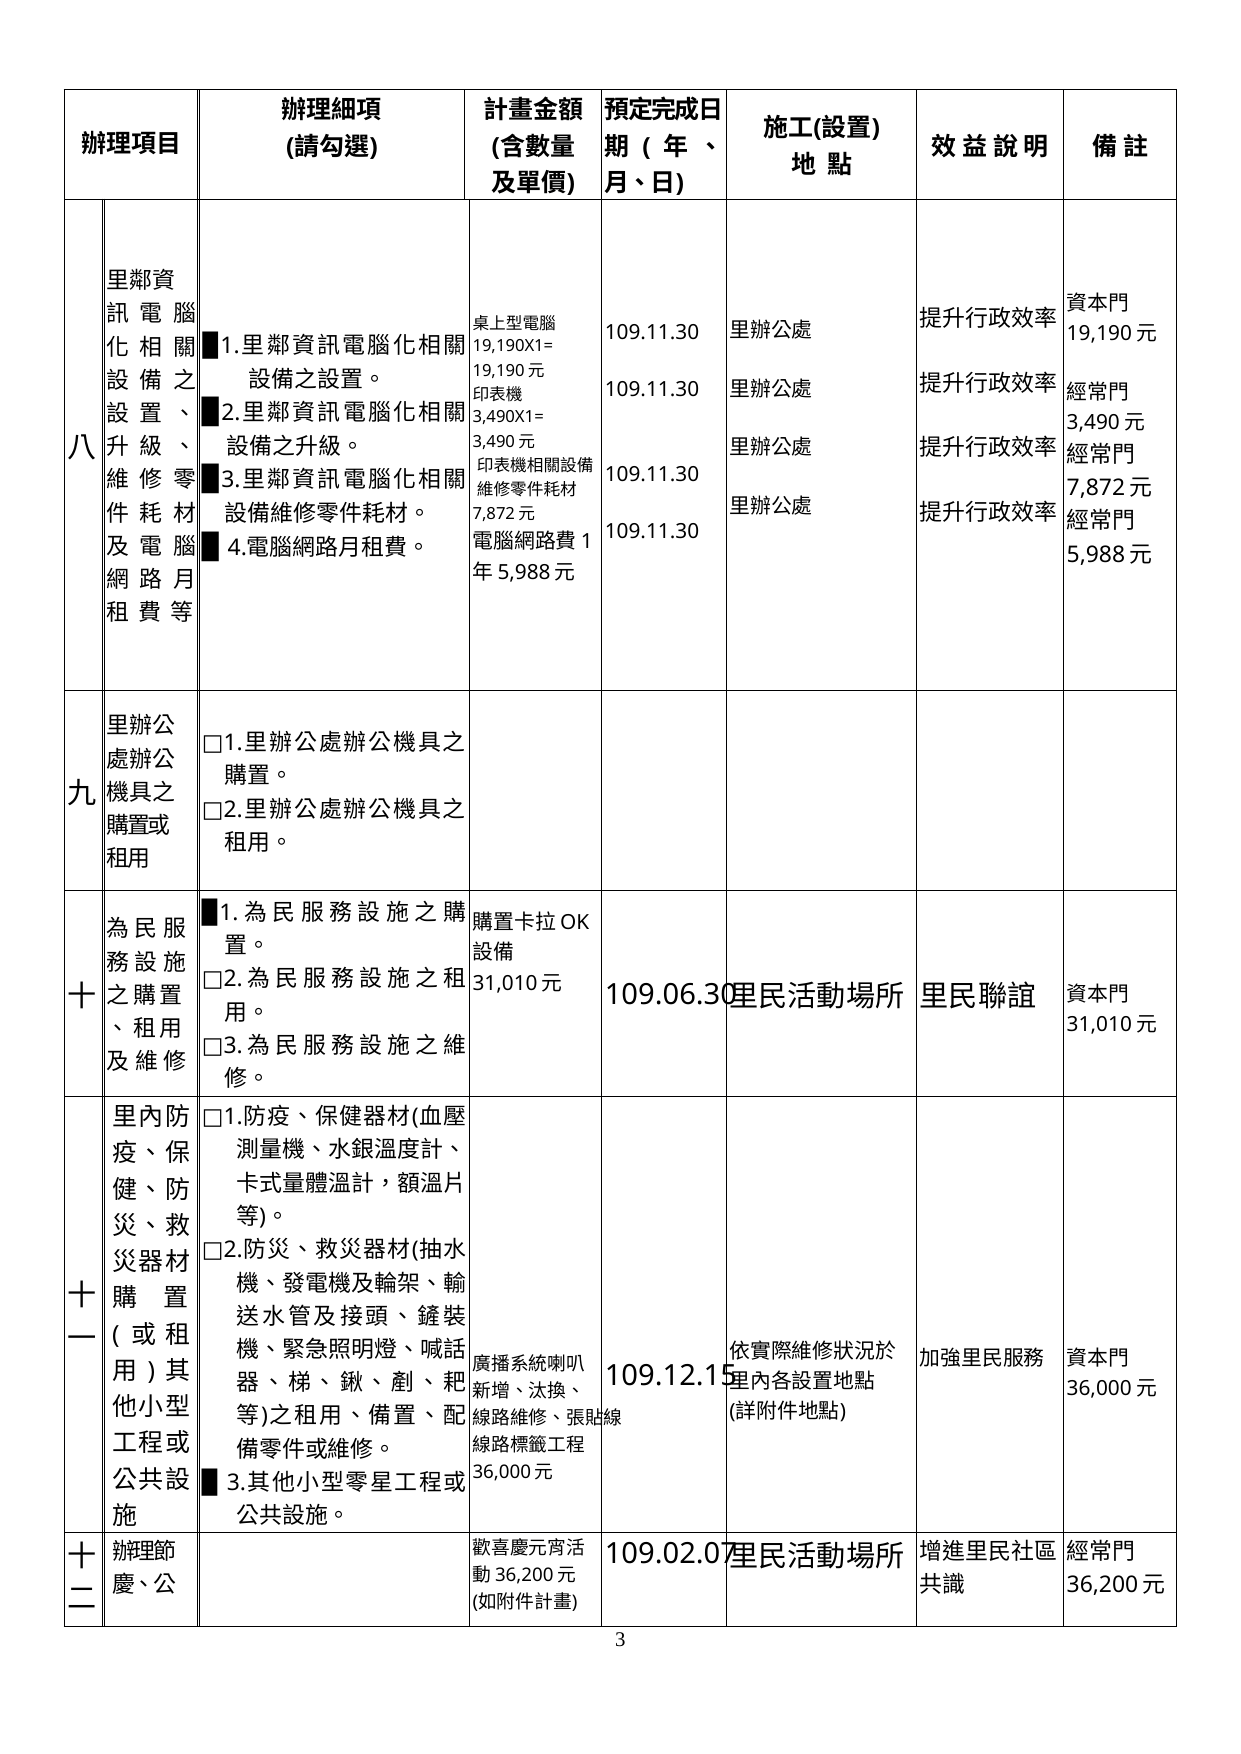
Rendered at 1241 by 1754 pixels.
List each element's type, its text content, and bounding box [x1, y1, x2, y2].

table_cell [602, 691, 726, 890]
table_cell 里辦公處 里辦公處 里辦公處 里辦公處 [727, 200, 916, 690]
table_cell 依實際維修狀況於 里內各設置地點 (詳附件地點) [727, 1097, 916, 1532]
table_cell 購置卡拉OK 設備 31,010元 [470, 891, 601, 1096]
table_cell 109.02.07 109.06.21 109.09.27 [602, 1533, 726, 1626]
table_cell 加強里民服務 [917, 1097, 1063, 1532]
table_cell [200, 1533, 469, 1626]
table_header 備 註 [1064, 90, 1176, 198]
table_cell □1.防疫、保健器材(血壓測量機、水銀溫度計、卡式量體溫計，額溫片等)。 □2.防災、救災器材(抽水機、發電機及輪架、輸送水管及接頭、鏟裝機、緊急照明燈、喊話器、梯、鍬、剷、耙等)之租用、備置、配備零件或維修。 ▉ 3.其他小型零星工程或公共設施。 [200, 1097, 469, 1532]
table_header 效 益 說 明 [917, 90, 1063, 198]
table_cell 八 [65, 200, 102, 690]
table_cell ▉1.里鄰資訊電腦化相關設備之設置。 ▉2.里鄰資訊電腦化相關設備之升級。 ▉3.里鄰資訊電腦化相關設備維修零件耗材。 ▉ 4.電腦網路月租費。 [200, 200, 469, 690]
table_cell 109.12.15 [602, 1097, 726, 1532]
table_header 計畫金額 (含數量 及單價) [465, 90, 601, 198]
table_cell 里鄰資 訊電腦化相關設備之設置、升級、維修零件耗材及電腦網路月租費等 [105, 200, 197, 690]
table_cell [1064, 691, 1176, 890]
table_cell 里辦公處辦公機具之 購置或 租用 [105, 691, 197, 890]
table_cell 十二 [65, 1533, 102, 1626]
table_cell 109.06.30 [602, 891, 726, 1096]
table_cell 九 [65, 691, 102, 890]
table_cell 增進里民社區 共識 增進里民社區 共識 增進里民社區 共識 [917, 1533, 1063, 1626]
table_cell 辦理節慶、公 [105, 1533, 197, 1626]
table_cell 資本門 31,010元 [1064, 891, 1176, 1096]
table_header 施工(設置) 地 點 [727, 90, 916, 198]
table_header 辦理細項 (請勾選) [200, 90, 464, 198]
table_header 辦理項目 [65, 90, 197, 198]
table_cell 資本門 19,190元 經常門 3,490元 經常門 7,872元 經常門 5,988元 [1064, 200, 1176, 690]
table_cell 桌上型電腦 19,190X1= 19,190元 印表機 3,490X1= 3,490元 印表機相關設備 維修零件耗材 7,872元 電腦網路費1 年5,988元 [470, 200, 601, 690]
table_header 預定完成日期(年、月、日) [602, 90, 726, 198]
table_cell ▉1.為民服務設施之購置。 □2.為民服務設施之租用。 □3.為民服務設施之維修。 [200, 891, 469, 1096]
table_cell [917, 691, 1063, 890]
table_cell 109.11.30 109.11.30 109.11.30 109.11.30 [602, 200, 726, 690]
table_cell 經常門 36,200元 [1064, 1533, 1176, 1626]
table_cell 提升行政效率 提升行政效率 提升行政效率 提升行政效率 [917, 200, 1063, 690]
table_cell 里民聯誼 [917, 891, 1063, 1096]
table_cell 廣播系統喇叭 新增、汰換、 線路維修、張貼線 線路標籤工程 36,000元 [470, 1097, 601, 1532]
table_cell □1.里辦公處辦公機具之 購置。 □2.里辦公處辦公機具之租用。 [200, 691, 469, 890]
table_cell 資本門 36,000元 [1064, 1097, 1176, 1532]
table_cell 為民服務設施 之 購 置 、 租 用 及 維 修 [105, 891, 197, 1096]
table_cell 十一 [65, 1097, 102, 1532]
table_cell 歡喜慶元宵活 動36,200元 (如附件計畫) [470, 1533, 601, 1626]
table_cell 十 [65, 891, 102, 1096]
table_cell 里民活動場所 里民活動場所 銘德簡易公園 (寶興街222巷40號旁) [727, 1533, 916, 1626]
table_cell [727, 691, 916, 890]
table_cell [470, 691, 601, 890]
table_cell 里民活動場所 [727, 891, 916, 1096]
table_cell 里內防疫、保健、防災、救災器材購置(或租用)其他小型工程或公共設施 [105, 1097, 197, 1532]
